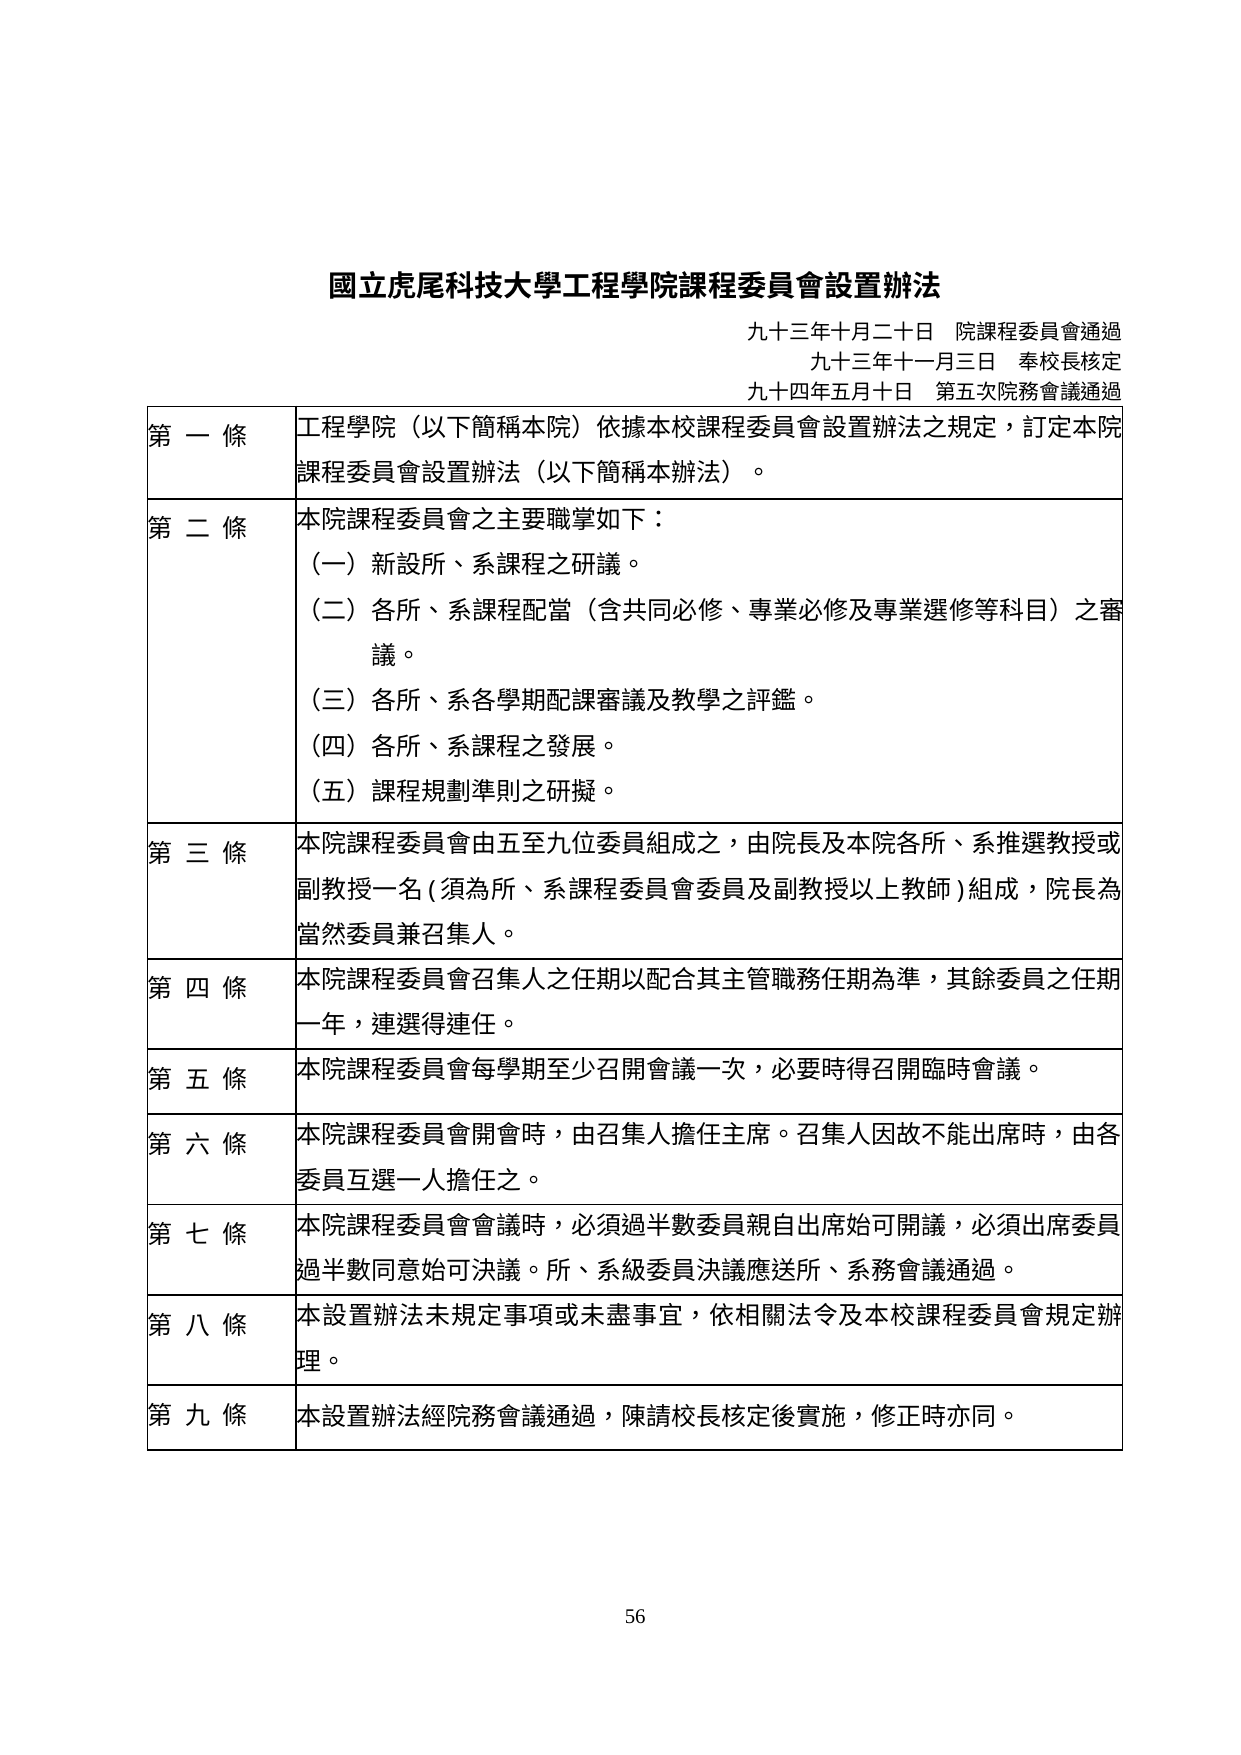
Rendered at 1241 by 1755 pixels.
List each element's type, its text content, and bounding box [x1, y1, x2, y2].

table_cell 第 九 條 [148, 1386, 295, 1449]
table_cell 本設置辦法經院務會議通過，陳請校長核定後實施，修正時亦同。 [297, 1386, 1122, 1449]
table_cell 第 二 條 [148, 500, 295, 822]
table_cell 本院課程委員會召集人之任期以配合其主管職務任期為準，其餘委員之任期一年，連選得連任。 [297, 960, 1122, 1048]
table_header 第 一 條 [148, 407, 295, 498]
table_cell 第 三 條 [148, 824, 295, 958]
text 九十四年五月十日 第五次院務會議通過 [148, 375, 1122, 406]
table_cell 本院課程委員會每學期至少召開會議一次，必要時得召開臨時會議。 [297, 1050, 1122, 1113]
table_header 工程學院（以下簡稱本院）依據本校課程委員會設置辦法之規定，訂定本院課程委員會設置辦法（以下簡稱本辦法）。 [297, 407, 1122, 498]
text 國立虎尾科技大學工程學院課程委員會設置辦法 [148, 262, 1122, 304]
table_cell 本院課程委員會開會時，由召集人擔任主席。召集人因故不能出席時，由各委員互選一人擔任之。 [297, 1115, 1122, 1203]
text 九十三年十一月三日 奉校長核定 [148, 345, 1122, 375]
table_cell 本院課程委員會之主要職掌如下： （一）新設所、系課程之研議。 （二）各所、系課程配當（含共同必修、專業必修及專業選修等科目）之審議。 （三）各所、系各學期配課審議及教學之評鑑。 （四）各所、系課程之發展。 （五）課程規劃準則之研擬。 [297, 500, 1122, 822]
table_cell 本設置辦法未規定事項或未盡事宜，依相關法令及本校課程委員會規定辦理。 [297, 1296, 1122, 1384]
table_cell 本院課程委員會會議時，必須過半數委員親自出席始可開議，必須出席委員過半數同意始可決議。所、系級委員決議應送所、系務會議通過。 [297, 1205, 1122, 1294]
table_cell 第 五 條 [148, 1050, 295, 1113]
table_cell 第 七 條 [148, 1205, 295, 1294]
table_cell 本院課程委員會由五至九位委員組成之，由院長及本院各所、系推選教授或副教授一名(須為所、系課程委員會委員及副教授以上教師)組成，院長為當然委員兼召集人。 [297, 824, 1122, 958]
table_cell 第 四 條 [148, 960, 295, 1048]
text 九十三年十月二十日 院課程委員會通過 [148, 315, 1122, 345]
table_cell 第 八 條 [148, 1296, 295, 1384]
table_cell 第 六 條 [148, 1115, 295, 1203]
